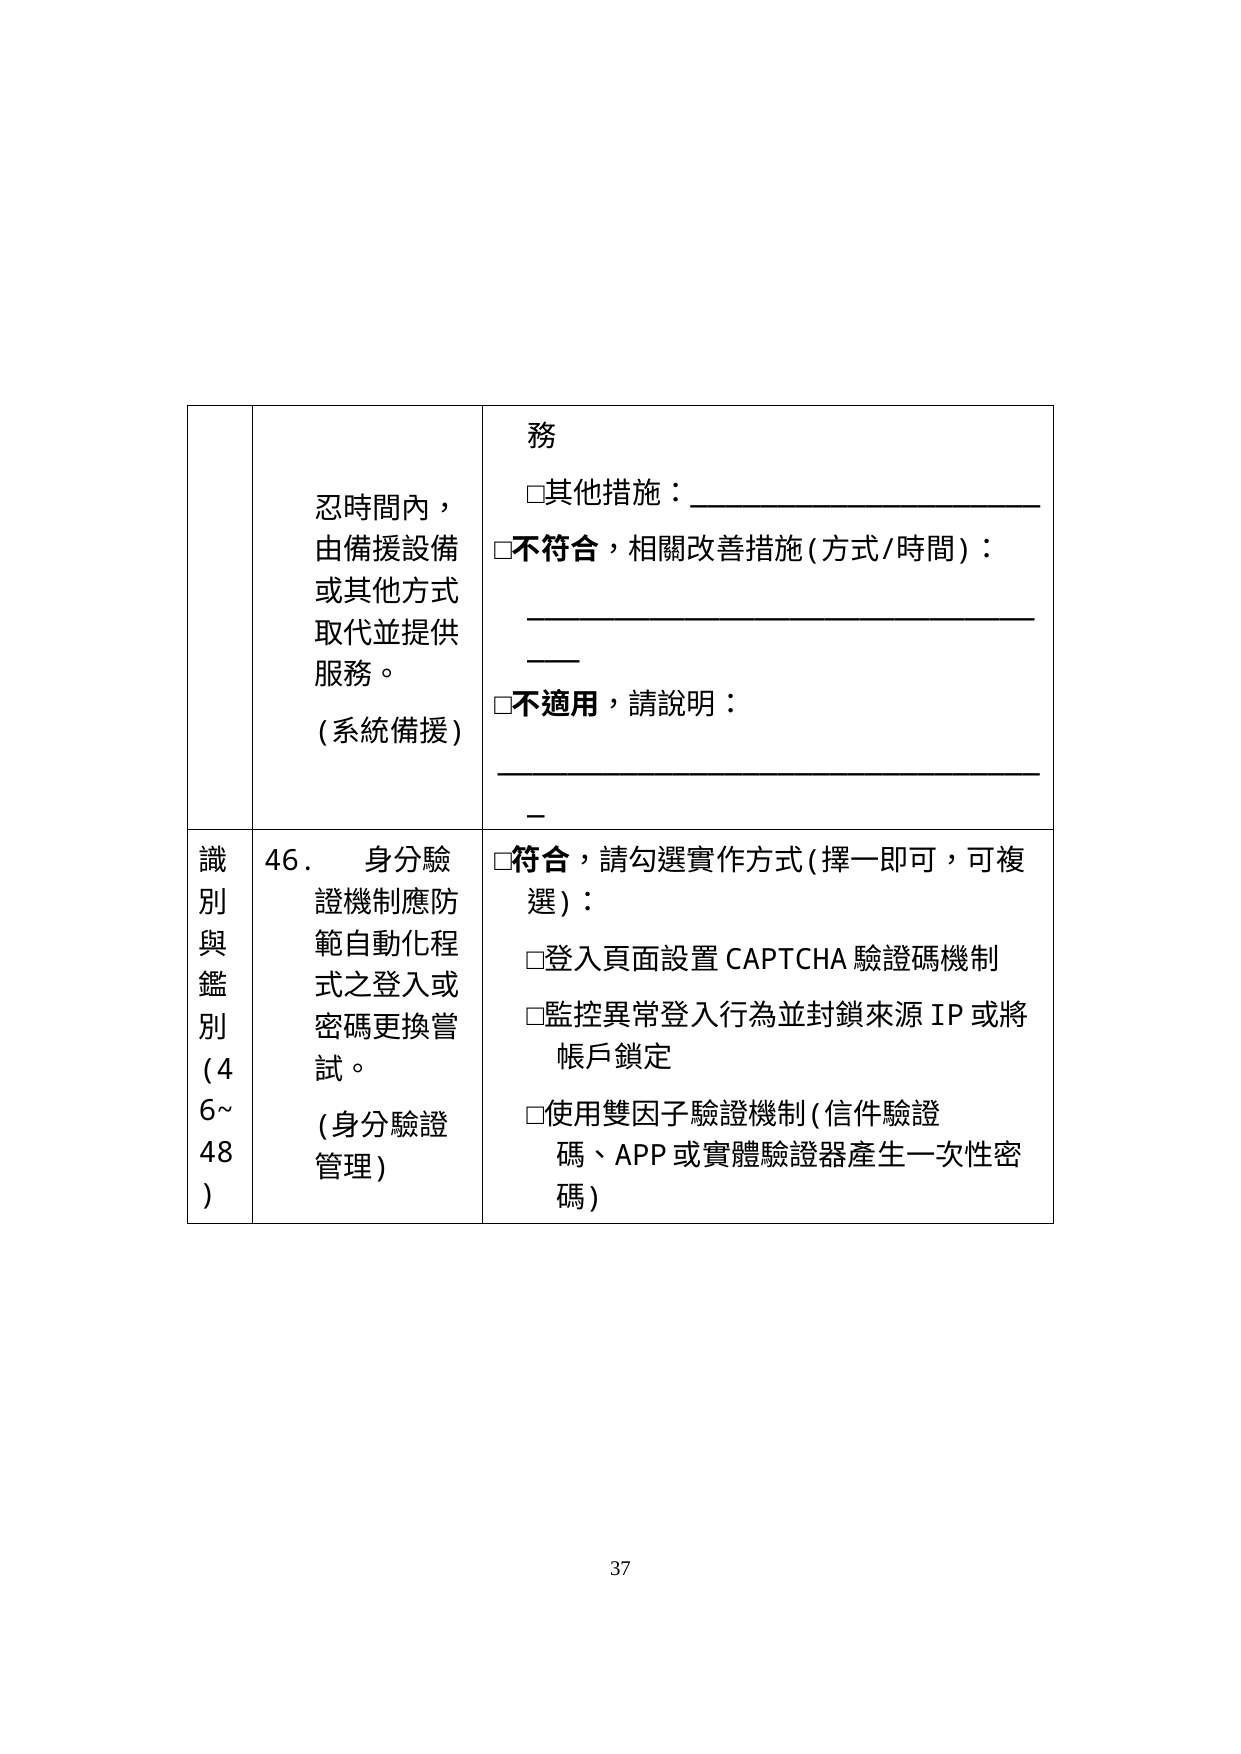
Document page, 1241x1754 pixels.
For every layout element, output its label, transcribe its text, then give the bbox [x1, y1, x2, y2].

table_cell □符合，請勾選實作方式(擇一即可，可複選)： □登入頁面設置CAPTCHA驗證碼機制 □監控異常登入行為並封鎖來源IP或將帳戶鎖定 □使用雙因子驗證機制(信件驗證碼、APP或實體驗證器產生一次性密碼) [483, 830, 1053, 1223]
table_cell 原服務中斷時，於可容忍時間內，由備援設備或其他方式取代並提供服務。 (系統備援) [253, 406, 482, 829]
table_cell 識別與鑑別(46~48) [188, 830, 252, 1223]
table_cell 身分驗證機制應防範自動化程式之登入或密碼更換嘗試。 (身分驗證管理) [253, 830, 482, 1223]
table_cell 務 □其他措施：____________________ □不符合，相關改善措施(方式/時間)： ________________________________ □不適用，請說明： ________________________________ [483, 406, 1053, 829]
table_cell [188, 406, 252, 829]
